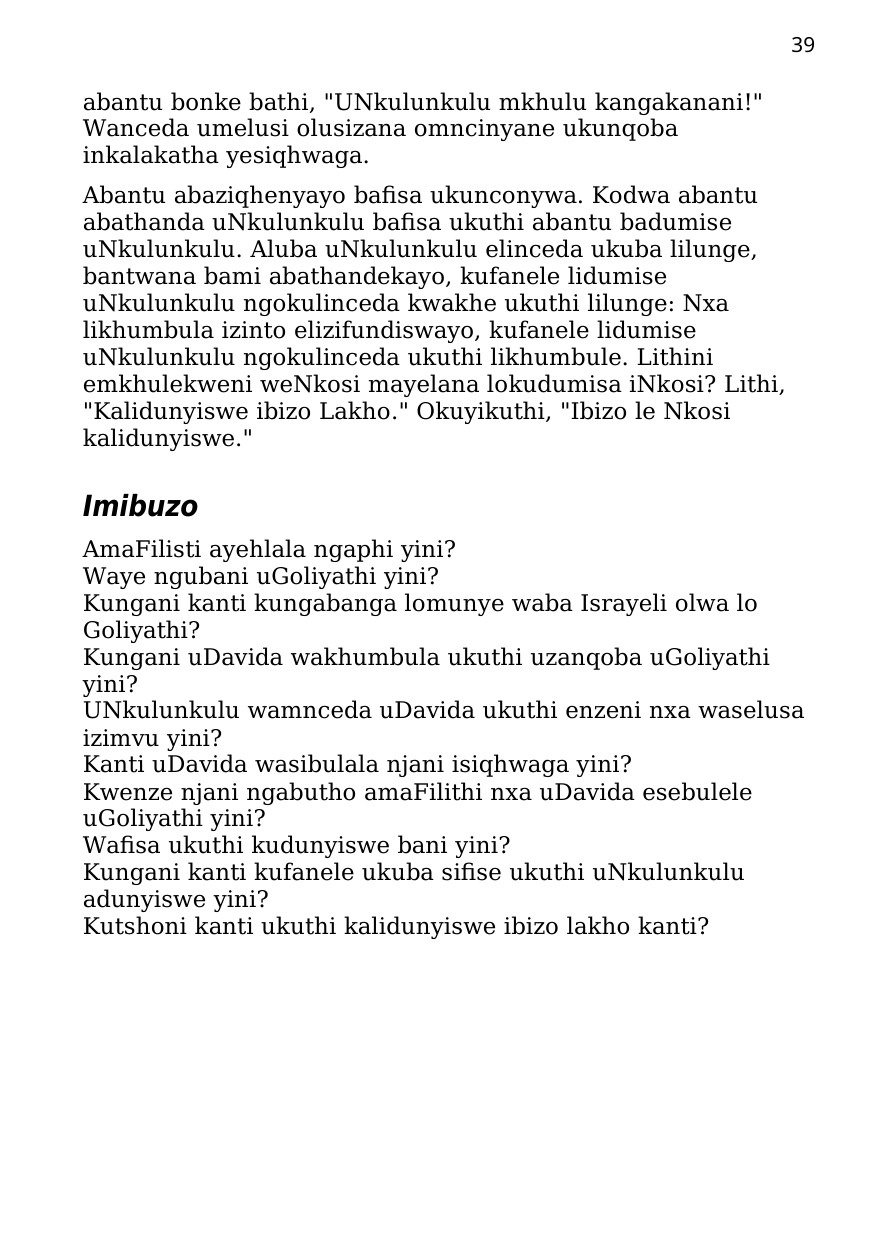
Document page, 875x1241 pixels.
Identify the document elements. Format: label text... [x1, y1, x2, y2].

text Kwenze njani ngabutho amaFilithi nxa uDavida esebulele uGoliyathi yini? [83, 778, 815, 832]
text Kutshoni kanti ukuthi kalidunyiswe ibizo lakho kanti? [83, 913, 815, 940]
text Kungani kanti kungabanga lomunye waba Israyeli olwa lo Goliyathi? [83, 589, 815, 643]
text Wafisa ukuthi kudunyiswe bani yini? [83, 832, 815, 859]
text abantu bonke bathi, "UNkulunkulu mkhulu kangakanani!" Wanceda umelusi olusizana omncinyane ukunqoba inkalakatha yesiqhwaga. [83, 88, 815, 169]
text UNkulunkulu wamnceda uDavida ukuthi enzeni nxa waselusa izimvu yini? [83, 697, 815, 751]
text Waye ngubani uGoliyathi yini? [83, 563, 815, 589]
text Kungani kanti kufanele ukuba sifise ukuthi uNkulunkulu adunyiswe yini? [83, 859, 815, 913]
text Kungani uDavida wakhumbula ukuthi uzanqoba uGoliyathi yini? [83, 643, 815, 697]
text Kanti uDavida wasibulala njani isiqhwaga yini? [83, 751, 815, 778]
text AmaFilisti ayehlala ngaphi yini? [83, 536, 815, 563]
subtitle Imibuzo [83, 489, 815, 523]
text Abantu abaziqhenyayo bafisa ukunconywa. Kodwa abantu abathanda uNkulunkulu bafisa ukuthi abantu badumise uNkulunkulu. Aluba uNkulunkulu elinceda ukuba lilunge, bantwana bami abathandekayo, kufanele lidumise uNkulunkulu ngokulinceda kwakhe ukuthi lilunge: Nxa likhumbula izinto elizifundiswayo, kufanele lidumise uNkulunkulu ngokulinceda ukuthi likhumbule. Lithini emkhulekweni weNkosi mayelana lokudumisa iNkosi? Lithi, "Kalidunyiswe ibizo Lakho." Okuyikuthi, "Ibizo le Nkosi kalidunyiswe." [83, 182, 815, 452]
